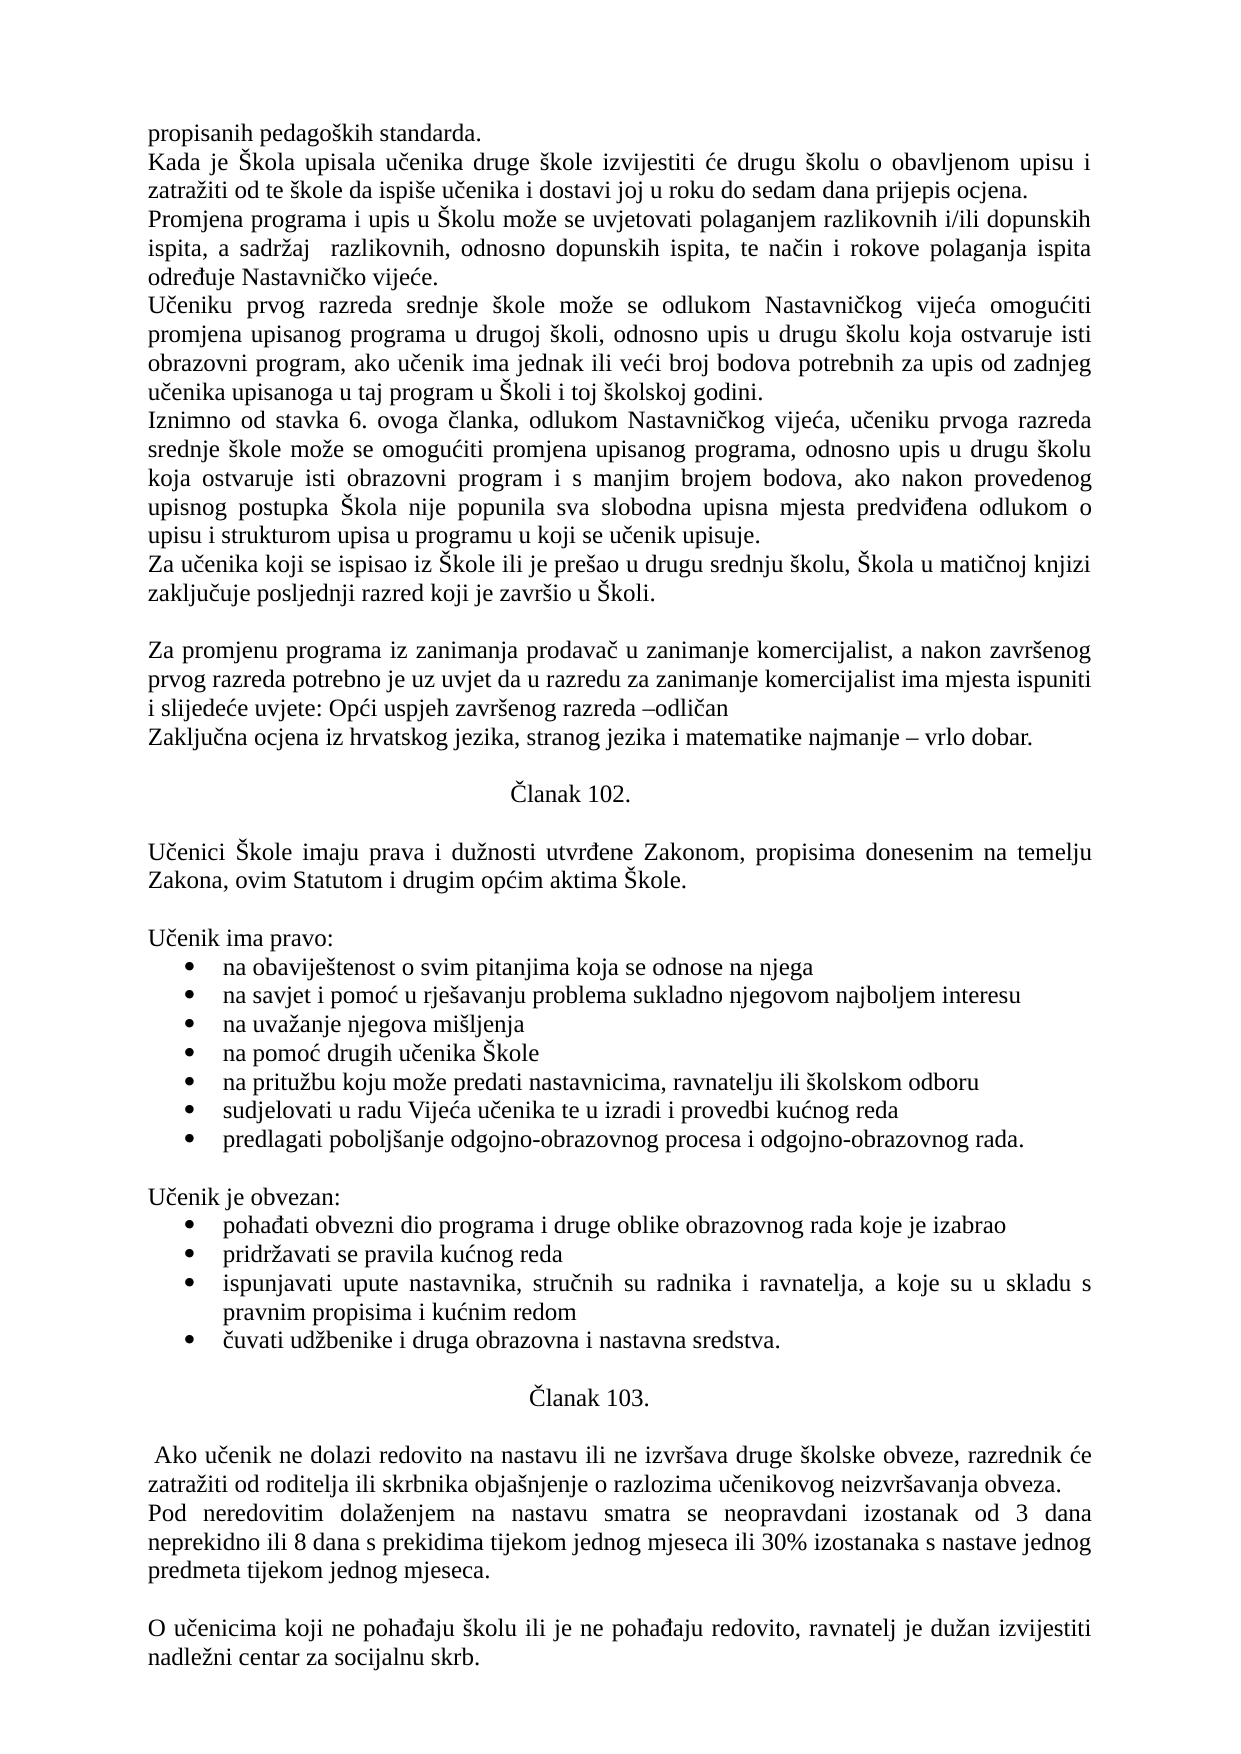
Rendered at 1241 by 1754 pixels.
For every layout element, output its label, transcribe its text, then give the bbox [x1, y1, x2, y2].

list na obaviještenost o svim pitanjima koja se odnose na njega [185, 952, 1093, 981]
text Članak 102. [148, 779, 1093, 808]
list na uvažanje njegova mišljenja [185, 1009, 1093, 1038]
list pohađati obvezni dio programa i druge oblike obrazovnog rada koje je izabrao [185, 1211, 1093, 1239]
text Iznimno od stavka 6. ovoga članka, odlukom Nastavničkog vijeća, učeniku prvoga razreda srednje škole može se omogućiti promjena upisanog programa, odnosno upis u drugu školu koja ostvaruje isti obrazovni program i s manjim brojem bodova, ako nakon provedenog upisnog postupka Škola nije popunila sva slobodna upisna mjesta predviđena odlukom o upisu i strukturom upisa u programu u koji se učenik upisuje. [148, 406, 1093, 549]
text Promjena programa i upis u Školu može se uvjetovati polaganjem razlikovnih i/ili dopunskih ispita, a sadržaj razlikovnih, odnosno dopunskih ispita, te način i rokove polaganja ispita određuje Nastavničko vijeće. [148, 204, 1093, 291]
list predlagati poboljšanje odgojno-obrazovnog procesa i odgojno-obrazovnog rada. [185, 1124, 1093, 1153]
list na savjet i pomoć u rješavanju problema sukladno njegovom najboljem interesu [185, 981, 1093, 1009]
list čuvati udžbenike i druga obrazovna i nastavna sredstva. [185, 1326, 1093, 1354]
text Kada je Škola upisala učenika druge škole izvijestiti će drugu školu o obavljenom upisu i zatražiti od te škole da ispiše učenika i dostavi joj u roku do sedam dana prijepis ocjena. [148, 147, 1093, 204]
list na pomoć drugih učenika Škole [185, 1038, 1093, 1067]
text Ako učenik ne dolazi redovito na nastavu ili ne izvršava druge školske obveze, razrednik će zatražiti od roditelja ili skrbnika objašnjenje o razlozima učenikovog neizvršavanja obveza. [148, 1441, 1093, 1498]
text Učenici Škole imaju prava i dužnosti utvrđene Zakonom, propisima donesenim na temelju Zakona, ovim Statutom i drugim općim aktima Škole. [148, 837, 1093, 894]
list sudjelovati u radu Vijeća učenika te u izradi i provedbi kućnog reda [185, 1096, 1093, 1124]
text Za učenika koji se ispisao iz Škole ili je prešao u drugu srednju školu, Škola u matičnoj knjizi zaključuje posljednji razred koji je završio u Školi. [148, 549, 1093, 607]
text O učenicima koji ne pohađaju školu ili je ne pohađaju redovito, ravnatelj je dužan izvijestiti nadležni centar za socijalnu skrb. [148, 1613, 1093, 1671]
text Učenik je obvezan: [148, 1182, 1093, 1211]
text propisanih pedagoških standarda. [148, 118, 1093, 147]
list ispunjavati upute nastavnika, stručnih su radnika i ravnatelja, a koje su u skladu s pravnim propisima i kućnim redom [185, 1268, 1093, 1326]
text Pod neredovitim dolaženjem na nastavu smatra se neopravdani izostanak od 3 dana neprekidno ili 8 dana s prekidima tijekom jednog mjeseca ili 30% izostanaka s nastave jednog predmeta tijekom jednog mjeseca. [148, 1498, 1093, 1584]
list na pritužbu koju može predati nastavnicima, ravnatelju ili školskom odboru [185, 1067, 1093, 1096]
text Učenik ima pravo: [148, 923, 1093, 952]
list pridržavati se pravila kućnog reda [185, 1239, 1093, 1268]
text Zaključna ocjena iz hrvatskog jezika, stranog jezika i matematike najmanje – vrlo dobar. [148, 722, 1093, 751]
text Za promjenu programa iz zanimanja prodavač u zanimanje komercijalist, a nakon završenog prvog razreda potrebno je uz uvjet da u razredu za zanimanje komercijalist ima mjesta ispuniti i slijedeće uvjete: Opći uspjeh završenog razreda –odličan [148, 636, 1093, 722]
text Članak 103. [148, 1383, 1093, 1412]
text Učeniku prvog razreda srednje škole može se odlukom Nastavničkog vijeća omogućiti promjena upisanog programa u drugoj školi, odnosno upis u drugu školu koja ostvaruje isti obrazovni program, ako učenik ima jednak ili veći broj bodova potrebnih za upis od zadnjeg učenika upisanoga u taj program u Školi i toj školskoj godini. [148, 291, 1093, 406]
